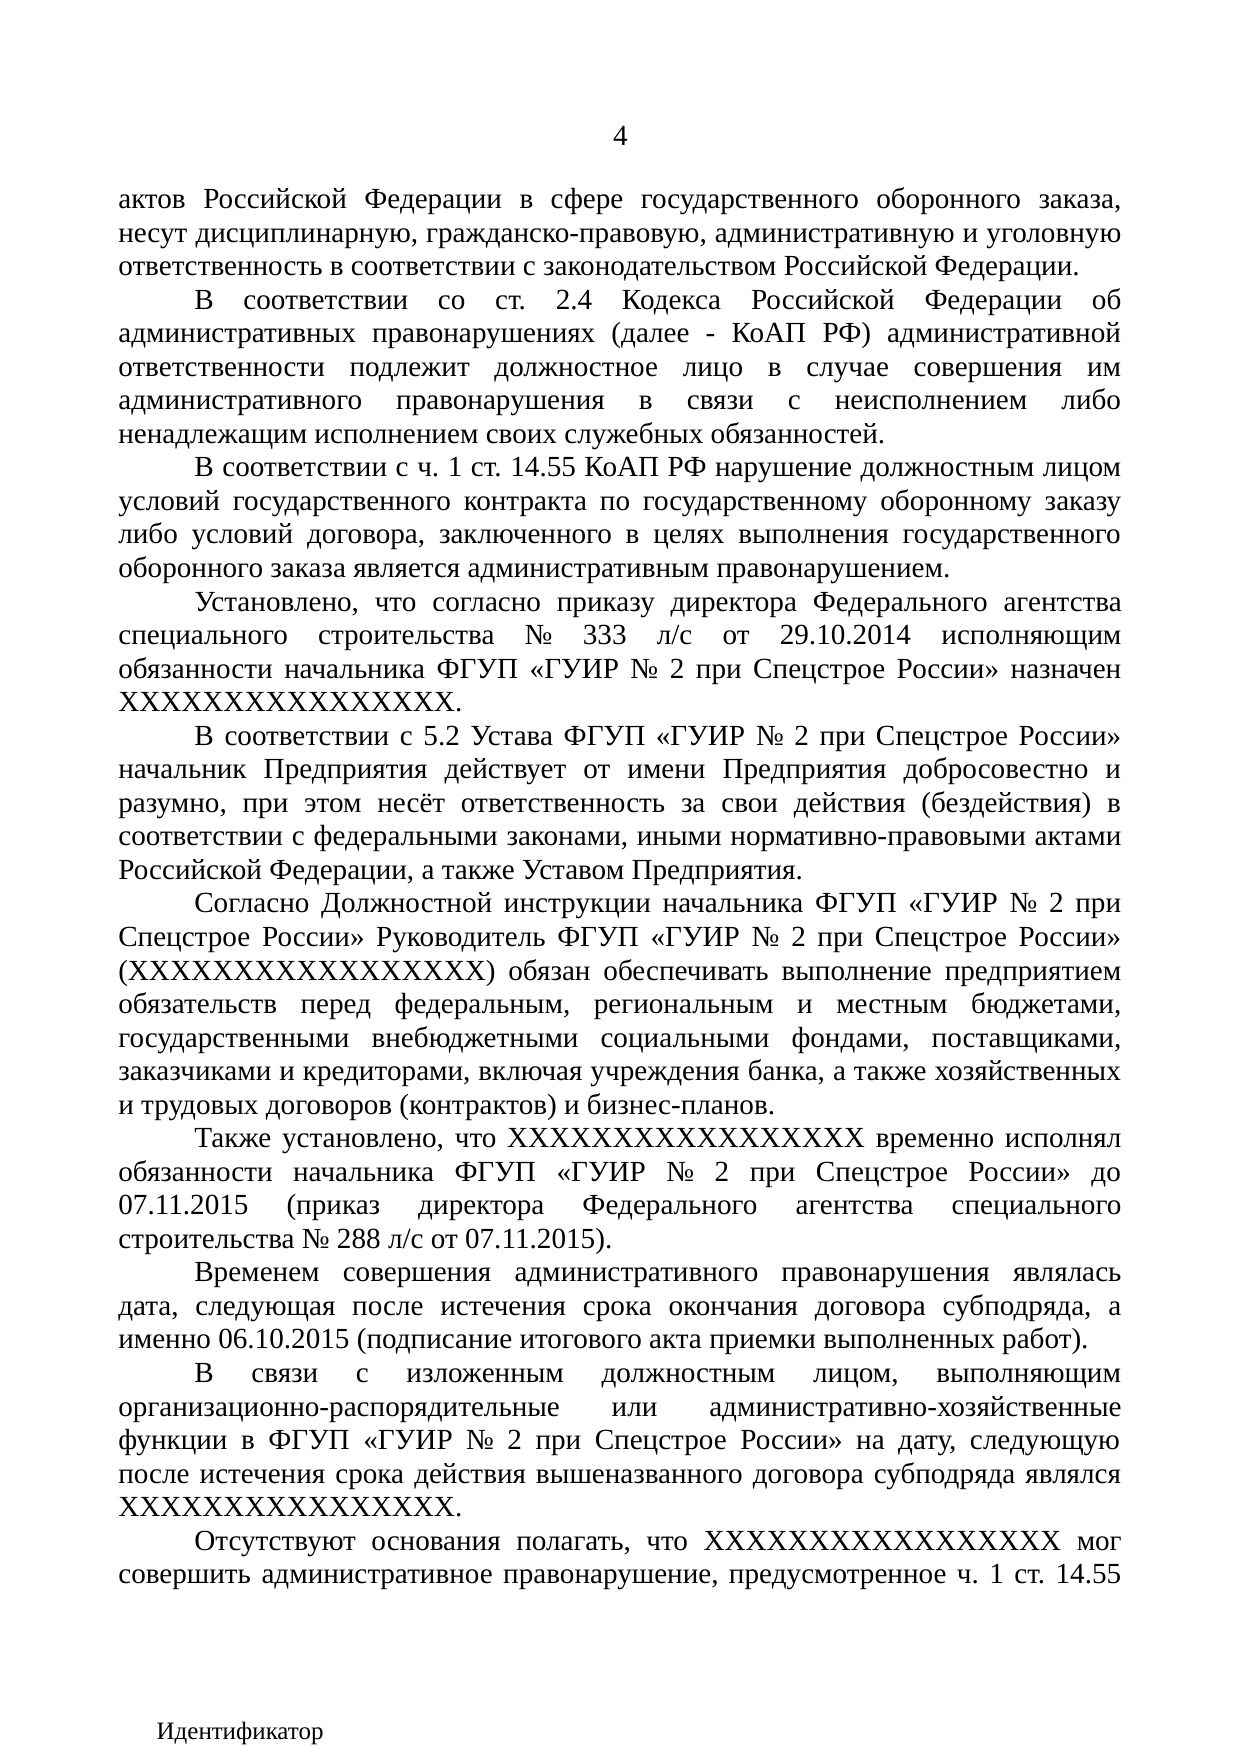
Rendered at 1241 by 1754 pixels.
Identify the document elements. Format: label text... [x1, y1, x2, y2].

text Согласно Должностной инструкции начальника ФГУП «ГУИР № 2 при Спецстрое России» Руководитель ФГУП «ГУИР № 2 при Спецстрое России» (XXXXXXXXXXXXXXXXX) обязан обеспечивать выполнение предприятием обязательств перед федеральным, региональным и местным бюджетами, государственными внебюджетными социальными фондами, поставщиками, заказчиками и кредиторами, включая учреждения банка, а также хозяйственных и трудовых договоров (контрактов) и бизнес-планов. [118, 886, 1122, 1120]
text Установлено, что согласно приказу директора Федерального агентства специального строительства № 333 л/с от 29.10.2014 исполняющим обязанности начальника ФГУП «ГУИР № 2 при Спецстрое России» назначен XXXXXXXXXXXXXXXX. [118, 584, 1122, 718]
text Также установлено, что XXXXXXXXXXXXXXXXX временно исполнял обязанности начальника ФГУП «ГУИР № 2 при Спецстрое России» до 07.11.2015 (приказ директора Федерального агентства специального строительства № 288 л/с от 07.11.2015). [118, 1120, 1122, 1254]
text В соответствии со ст. 2.4 Кодекса Российской Федерации об административных правонарушениях (далее - КоАП РФ) административной ответственности подлежит должностное лицо в случае совершения им административного правонарушения в связи с неисполнением либо ненадлежащим исполнением своих служебных обязанностей. [118, 282, 1122, 449]
text В связи с изложенным должностным лицом, выполняющим организационно-распорядительные или административно-хозяйственные функции в ФГУП «ГУИР № 2 при Спецстрое России» на дату, следующую после истечения срока действия вышеназванного договора субподряда являлся XXXXXXXXXXXXXXXX. [118, 1355, 1122, 1523]
text В соответствии с 5.2 Устава ФГУП «ГУИР № 2 при Спецстрое России» начальник Предприятия действует от имени Предприятия добросовестно и разумно, при этом несёт ответственность за свои действия (бездействия) в соответствии с федеральными законами, иными нормативно-правовыми актами Российской Федерации, а также Уставом Предприятия. [118, 718, 1122, 886]
text Временем совершения административного правонарушения являлась дата, следующая после истечения срока окончания договора субподряда, а именно 06.10.2015 (подписание итогового акта приемки выполненных работ). [118, 1254, 1122, 1355]
text В соответствии с ч. 1 ст. 14.55 КоАП РФ нарушение должностным лицом условий государственного контракта по государственному оборонному заказу либо условий договора, заключенного в целях выполнения государственного оборонного заказа является административным правонарушением. [118, 449, 1122, 584]
text Отсутствуют основания полагать, что XXXXXXXXXXXXXXXXX мог совершить административное правонарушение, предусмотренное ч. 1 ст. 14.55 [118, 1523, 1122, 1590]
text актов Российской Федерации в сфере государственного оборонного заказа, несут дисциплинарную, гражданско-правовую, административную и уголовную ответственность в соответствии с законодательством Российской Федерации. [118, 181, 1122, 282]
